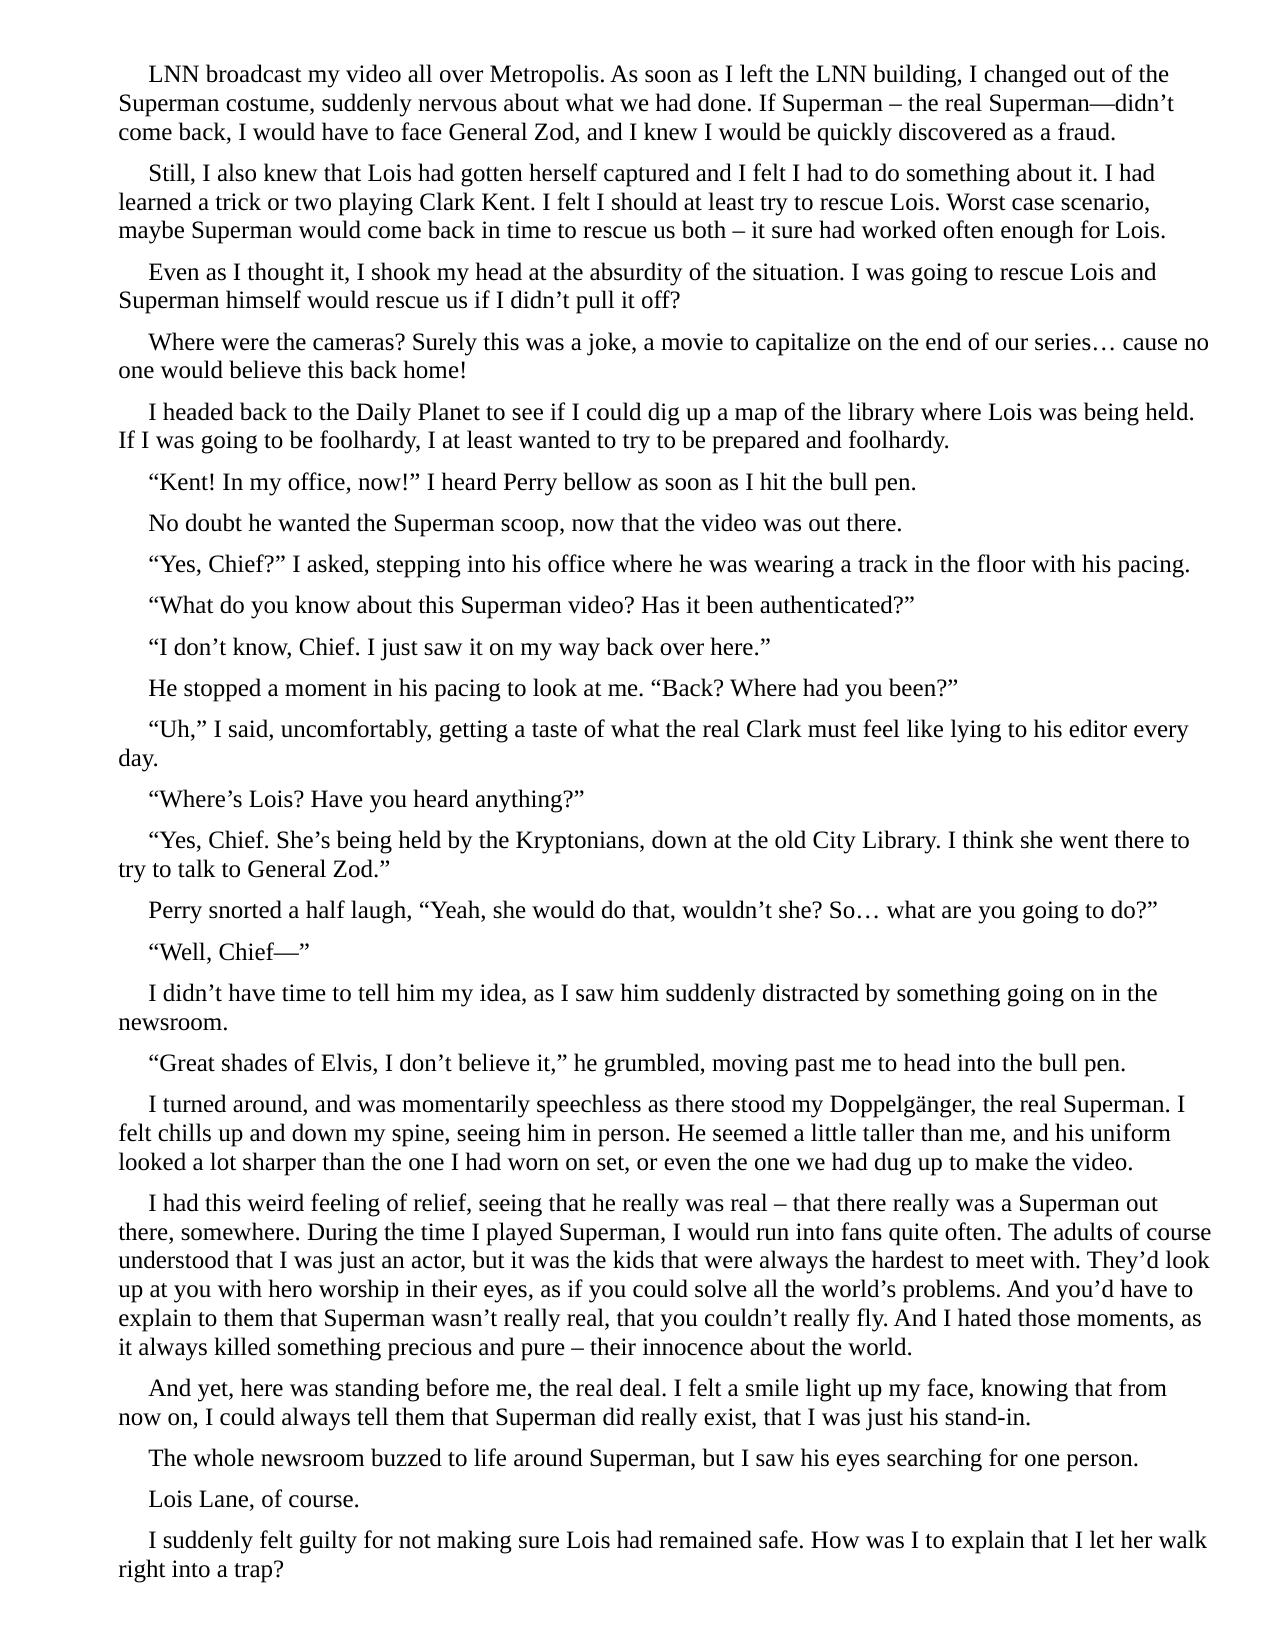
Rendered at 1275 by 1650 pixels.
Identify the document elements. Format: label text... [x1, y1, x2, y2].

text “I don’t know, Chief. I just saw it on my way back over here.” [118, 632, 1216, 660]
text No doubt he wanted the Superman scoop, now that the video was out there. [118, 508, 1216, 537]
text Even as I thought it, I shook my head at the absurdity of the situation. I was going to rescue Lois and Superman himself would rescue us if I didn’t pull it off? [118, 257, 1216, 314]
text Still, I also knew that Lois had gotten herself captured and I felt I had to do something about it. I had learned a trick or two playing Clark Kent. I felt I should at least try to rescue Lois. Worst case scenario, maybe Superman would come back in time to rescue us both – it sure had worked often enough for Lois. [118, 158, 1216, 244]
text The whole newsroom buzzed to life around Superman, but I saw his eyes searching for one person. [118, 1443, 1216, 1472]
text “What do you know about this Superman video? Has it been authenticated?” [118, 590, 1216, 619]
text “Yes, Chief. She’s being held by the Kryptonians, down at the old City Library. I think she went there to try to talk to General Zod.” [118, 825, 1216, 883]
text “Well, Chief—” [118, 937, 1216, 965]
text LNN broadcast my video all over Metropolis. As soon as I left the LNN building, I changed out of the Superman costume, suddenly nervous about what we had done. If Superman – the real Superman—didn’t come back, I would have to face General Zod, and I knew I would be quickly discovered as a fraud. [118, 59, 1216, 145]
text Perry snorted a half laugh, “Yeah, she would do that, wouldn’t she? So… what are you going to do?” [118, 895, 1216, 924]
text “Yes, Chief?” I asked, stepping into his office where he was wearing a track in the floor with his pacing. [118, 549, 1216, 578]
text And yet, here was standing before me, the real deal. I felt a smile light up my face, knowing that from now on, I could always tell them that Superman did really exist, that I was just his stand-in. [118, 1373, 1216, 1430]
text I didn’t have time to tell him my idea, as I saw him suddenly distracted by something going on in the newsroom. [118, 978, 1216, 1035]
text I suddenly felt guilty for not making sure Lois had remained safe. How was I to explain that I let her walk right into a trap? [118, 1525, 1216, 1583]
text “Where’s Lois? Have you heard anything?” [118, 784, 1216, 813]
text “Uh,” I said, uncomfortably, getting a taste of what the real Clark must feel like lying to his editor every day. [118, 714, 1216, 772]
text He stopped a moment in his pacing to look at me. “Back? Where had you been?” [118, 673, 1216, 702]
text I headed back to the Daily Planet to see if I could dig up a map of the library where Lois was being held. If I was going to be foolhardy, I at least wanted to try to be prepared and foolhardy. [118, 397, 1216, 454]
text I had this weird feeling of relief, seeing that he really was real – that there really was a Superman out there, somewhere. During the time I played Superman, I would run into fans quite often. The adults of course understood that I was just an actor, but it was the kids that were always the hardest to meet with. They’d look up at you with hero worship in their eyes, as if you could solve all the world’s problems. And you’d have to explain to them that Superman wasn’t really real, that you couldn’t really fly. And I hated those moments, as it always killed something precious and pure – their innocence about the world. [118, 1188, 1216, 1360]
text “Great shades of Elvis, I don’t believe it,” he grumbled, moving past me to head into the bull pen. [118, 1048, 1216, 1077]
text “Kent! In my office, now!” I heard Perry bellow as soon as I hit the bull pen. [118, 467, 1216, 495]
text Lois Lane, of course. [118, 1484, 1216, 1513]
text Where were the cameras? Surely this was a joke, a movie to capitalize on the end of our series… cause no one would believe this back home! [118, 327, 1216, 384]
text I turned around, and was momentarily speechless as there stood my Doppelgänger, the real Superman. I felt chills up and down my spine, seeing him in person. He seemed a little taller than me, and his uniform looked a lot sharper than the one I had worn on set, or even the one we had dug up to make the video. [118, 1089, 1216, 1175]
